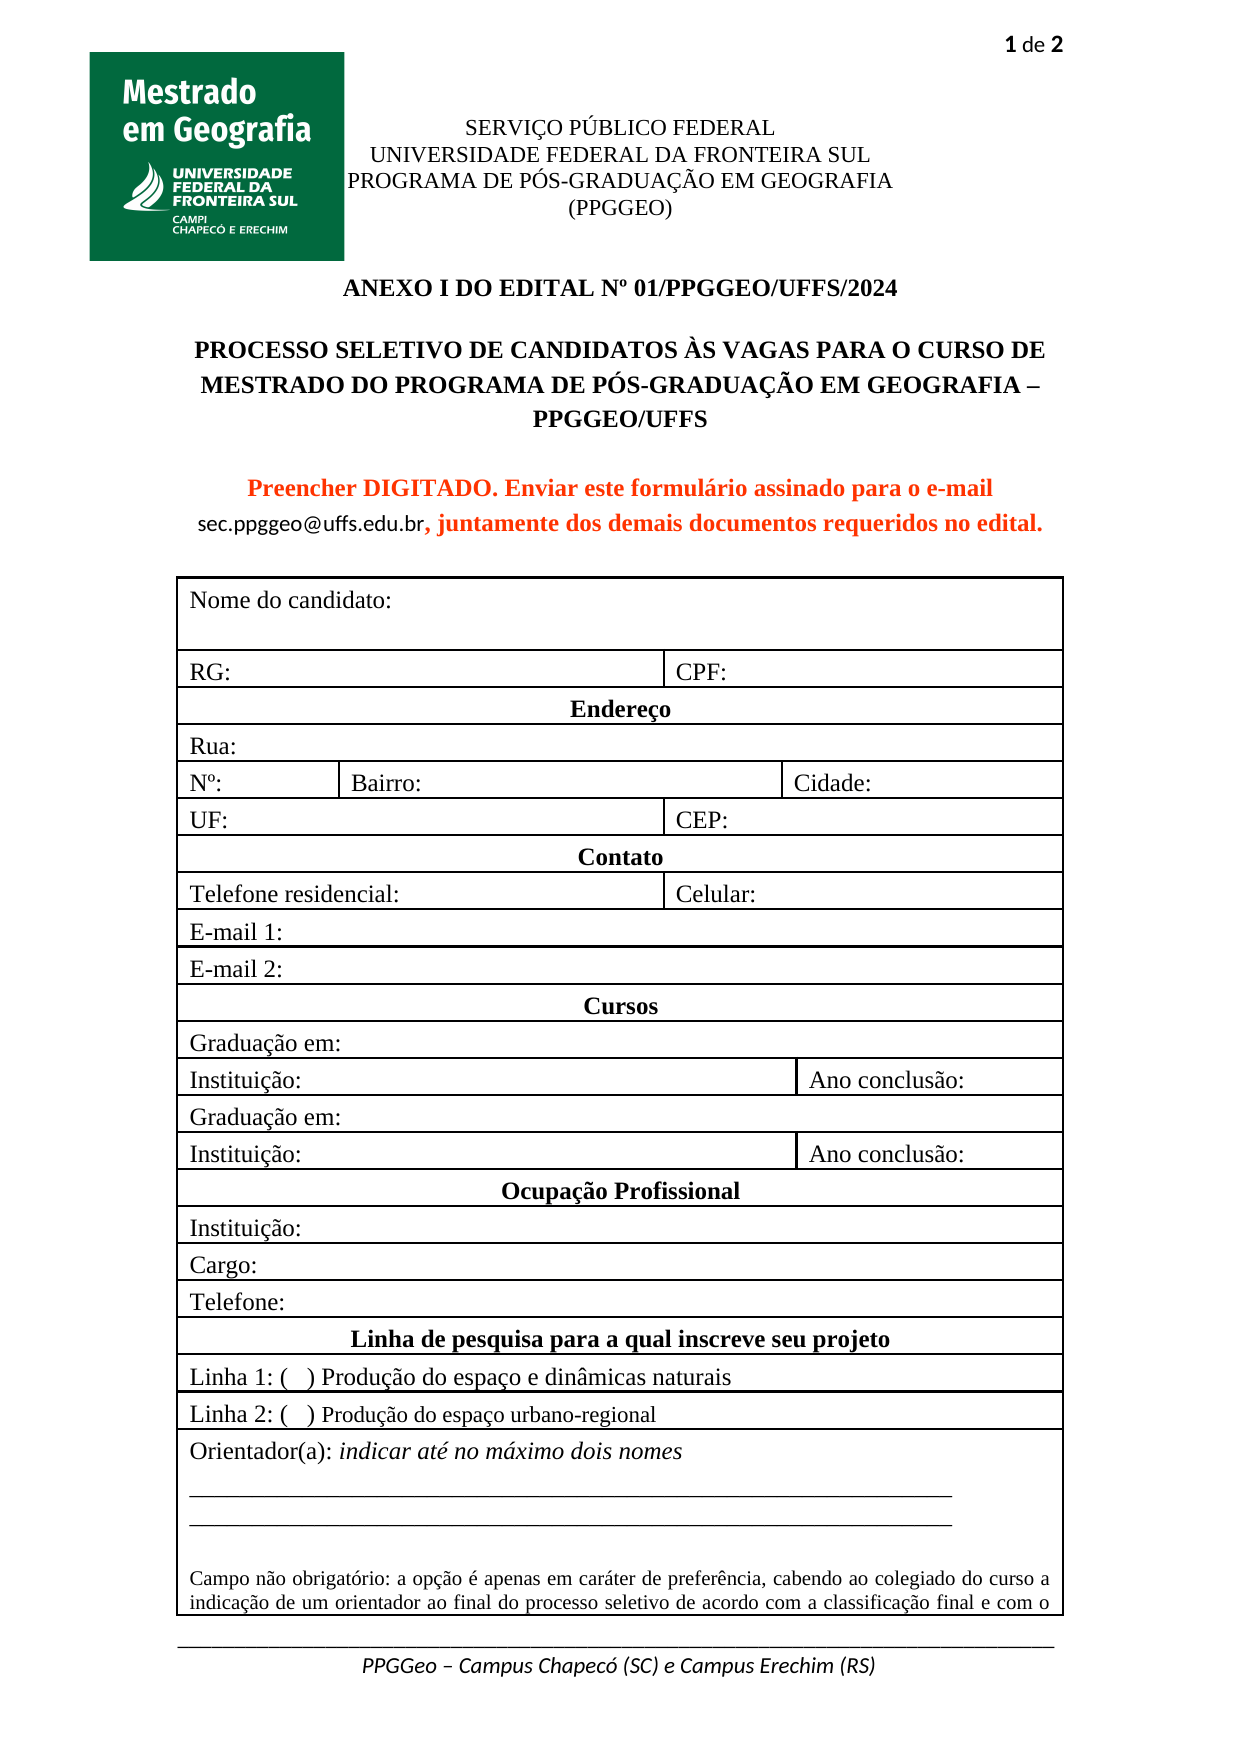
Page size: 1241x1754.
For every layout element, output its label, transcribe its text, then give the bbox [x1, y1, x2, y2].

picture [89, 52, 345, 261]
text Preencher DIGITADO. Enviar este formulário assinado para o e-mail sec.ppggeo@uffs.edu.br, juntamente dos demais documentos requeridos no edital. [177, 473, 1063, 537]
table_header Nome do candidato: [178, 579, 1062, 649]
table_cell Linha 1: ( ) Produção do espaço e dinâmicas naturais [178, 1355, 1062, 1390]
table_cell Instituição: [178, 1059, 795, 1094]
table_cell Graduação em: [178, 1096, 1062, 1131]
table_cell Cidade: [783, 762, 1062, 797]
table_cell Celular: [665, 873, 1062, 908]
table_cell CEP: [665, 799, 1062, 834]
table_cell Endereço [178, 688, 1062, 723]
table_cell RG: [178, 651, 663, 686]
table_cell Rua: [178, 725, 1062, 760]
table_cell Contato [178, 836, 1062, 871]
table_cell Nº: [178, 762, 338, 797]
table_cell Telefone residencial: [178, 873, 663, 908]
table_cell Ocupação Profissional [178, 1170, 1062, 1205]
table_cell CPF: [665, 651, 1062, 686]
table_cell E-mail 1: [178, 910, 1062, 945]
table_cell Graduação em: [178, 1022, 1062, 1057]
table_cell E-mail 2: [178, 948, 1062, 982]
text ANEXO I DO EDITAL Nº 01/PPGGEO/UFFS/2024 [177, 273, 1063, 302]
table_cell Cargo: [178, 1244, 1062, 1279]
table_cell Ano conclusão: [798, 1059, 1062, 1094]
table_cell Cursos [178, 985, 1062, 1019]
text PROCESSO SELETIVO DE CANDIDATOS ÀS VAGAS PARA O CURSO DE MESTRADO DO PROGRAMA DE PÓS-GRADUAÇÃO EM GEOGRAFIA – PPGGEO/UFFS [177, 336, 1063, 433]
table_cell UF: [178, 799, 663, 834]
table_cell Instituição: [178, 1207, 1062, 1242]
table_cell Bairro: [340, 762, 781, 797]
table_cell Telefone: [178, 1281, 1062, 1316]
table_cell Linha 2: ( ) Produção do espaço urbano-regional [178, 1393, 1062, 1427]
table_cell Ano conclusão: [798, 1133, 1062, 1168]
table_cell Orientador(a): indicar até no máximo dois nomes _____________________________________________________________ _____________________________________________________________ Campo não obrigatório: a opção é apenas em caráter de preferência, cabendo ao colegiado do curso a indicação de um orientador ao final do processo seletivo de acordo com a classificação final e com o [178, 1430, 1062, 1614]
table_cell Linha de pesquisa para a qual inscreve seu projeto [178, 1318, 1062, 1353]
table_cell Instituição: [178, 1133, 795, 1168]
